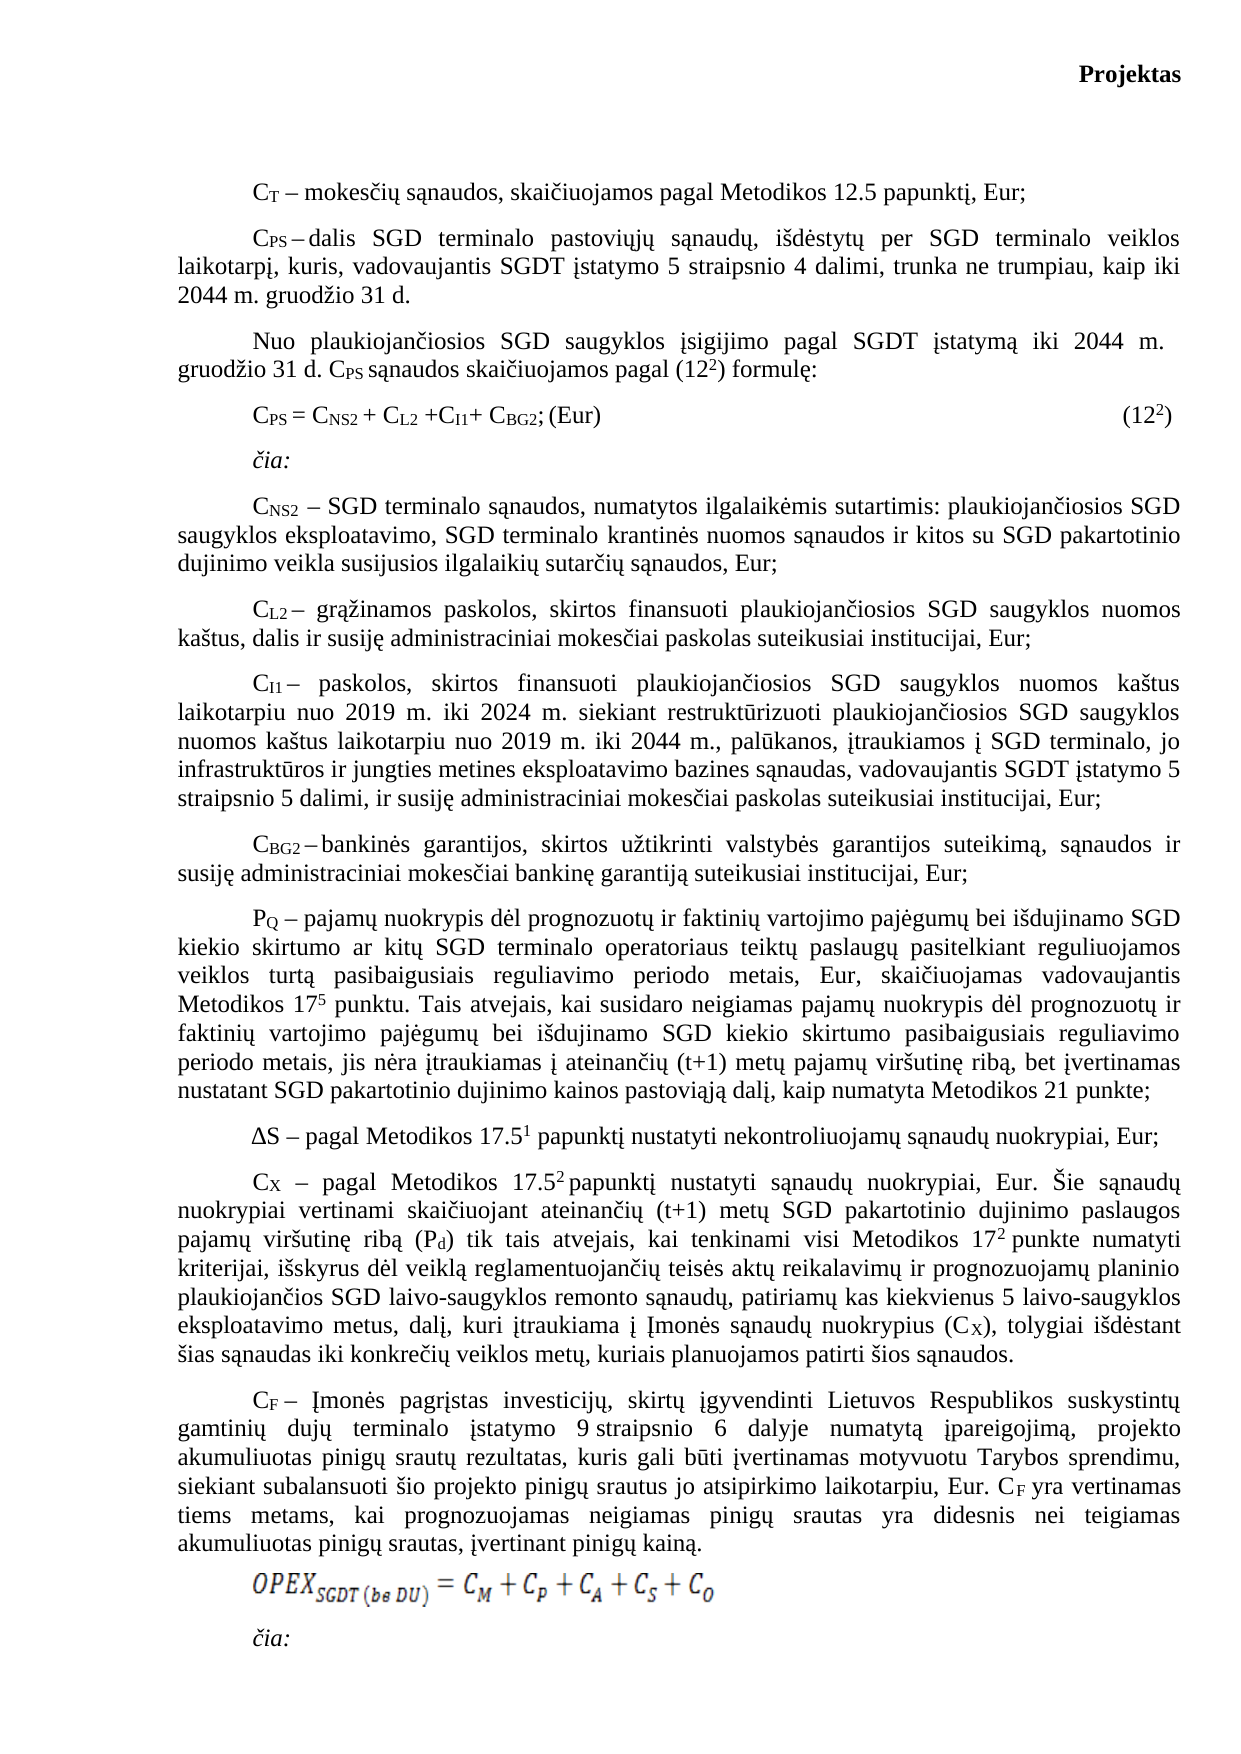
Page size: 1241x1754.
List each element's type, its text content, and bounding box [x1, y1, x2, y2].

text CX – pagal Metodikos 17.52 papunktį nustatyti sąnaudų nuokrypiai, Eur. Šie sąnaudų nuokrypiai vertinami skaičiuojant ateinančių (t+1) metų SGD pakartotinio dujinimo paslaugos pajamų viršutinę ribą (Pd) tik tais atvejais, kai tenkinami visi Metodikos 172 punkte numatyti kriterijai, išskyrus dėl veiklą reglamentuojančių teisės aktų reikalavimų ir prognozuojamų planinio plaukiojančios SGD laivo-saugyklos remonto sąnaudų, patiriamų kas kiekvienus 5 laivo-saugyklos eksploatavimo metus, dalį, kuri įtraukiama į Įmonės sąnaudų nuokrypius (CX), tolygiai išdėstant šias sąnaudas iki konkrečių veiklos metų, kuriais planuojamos patirti šios sąnaudos. [177, 1167, 1181, 1368]
text ∆S – pagal Metodikos 17.51 papunktį nustatyti nekontroliuojamų sąnaudų nuokrypiai, Eur; [177, 1121, 1181, 1150]
text čia: [177, 1623, 1181, 1652]
text CBG2 – bankinės garantijos, skirtos užtikrinti valstybės garantijos suteikimą, sąnaudos ir susiję administraciniai mokesčiai bankinę garantiją suteikusiai institucijai, Eur; [177, 829, 1181, 886]
text CI1 – paskolos, skirtos finansuoti plaukiojančiosios SGD saugyklos nuomos kaštus laikotarpiu nuo 2019 m. iki 2024 m. siekiant restruktūrizuoti plaukiojančiosios SGD saugyklos nuomos kaštus laikotarpiu nuo 2019 m. iki 2044 m., palūkanos, įtraukiamos į SGD terminalo, jo infrastruktūros ir jungties metines eksploatavimo bazines sąnaudas, vadovaujantis SGDT įstatymo 5 straipsnio 5 dalimi, ir susiję administraciniai mokesčiai paskolas suteikusiai institucijai, Eur; [177, 668, 1181, 812]
text PQ – pajamų nuokrypis dėl prognozuotų ir faktinių vartojimo pajėgumų bei išdujinamo SGD kiekio skirtumo ar kitų SGD terminalo operatoriaus teiktų paslaugų pasitelkiant reguliuojamos veiklos turtą pasibaigusiais reguliavimo periodo metais, Eur, skaičiuojamas vadovaujantis Metodikos 175 punktu. Tais atvejais, kai susidaro neigiamas pajamų nuokrypis dėl prognozuotų ir faktinių vartojimo pajėgumų bei išdujinamo SGD kiekio skirtumo pasibaigusiais reguliavimo periodo metais, jis nėra įtraukiamas į ateinančių (t+1) metų pajamų viršutinę ribą, bet įvertinamas nustatant SGD pakartotinio dujinimo kainos pastoviąją dalį, kaip numatyta Metodikos 21 punkte; [177, 903, 1181, 1104]
text CF – Įmonės pagrįstas investicijų, skirtų įgyvendinti Lietuvos Respublikos suskystintų gamtinių dujų terminalo įstatymo 9 straipsnio 6 dalyje numatytą įpareigojimą, projekto akumuliuotas pinigų srautų rezultatas, kuris gali būti įvertinamas motyvuotu Tarybos sprendimu, siekiant subalansuoti šio projekto pinigų srautus jo atsipirkimo laikotarpiu, Eur. CF yra vertinamas tiems metams, kai prognozuojamas neigiamas pinigų srautas yra didesnis nei teigiamas akumuliuotas pinigų srautas, įvertinant pinigų kainą. [177, 1385, 1181, 1557]
text Nuo plaukiojančiosios SGD saugyklos įsigijimo pagal SGDT įstatymą iki 2044 m. gruodžio 31 d. CPS sąnaudos skaičiuojamos pagal (122) formulę: [177, 326, 1181, 383]
text CT – mokesčių sąnaudos, skaičiuojamos pagal Metodikos 12.5 papunktį, Eur; [177, 177, 1181, 206]
text CNS2 – SGD terminalo sąnaudos, numatytos ilgalaikėmis sutartimis: plaukiojančiosios SGD saugyklos eksploatavimo, SGD terminalo krantinės nuomos sąnaudos ir kitos su SGD pakartotinio dujinimo veikla susijusios ilgalaikių sutarčių sąnaudos, Eur; [177, 491, 1181, 577]
text CL2 – grąžinamos paskolos, skirtos finansuoti plaukiojančiosios SGD saugyklos nuomos kaštus, dalis ir susiję administraciniai mokesčiai paskolas suteikusiai institucijai, Eur; [177, 594, 1181, 652]
text čia: [177, 446, 1181, 474]
text CPS – dalis SGD terminalo pastoviųjų sąnaudų, išdėstytų per SGD terminalo veiklos laikotarpį, kuris, vadovaujantis SGDT įstatymo 5 straipsnio 4 dalimi, trunka ne trumpiau, kaip iki 2044 m. gruodžio 31 d. [177, 223, 1181, 309]
text CPS = CNS2 + CL2 +CI1+ CBG2; (Eur) (122) [177, 400, 1181, 429]
